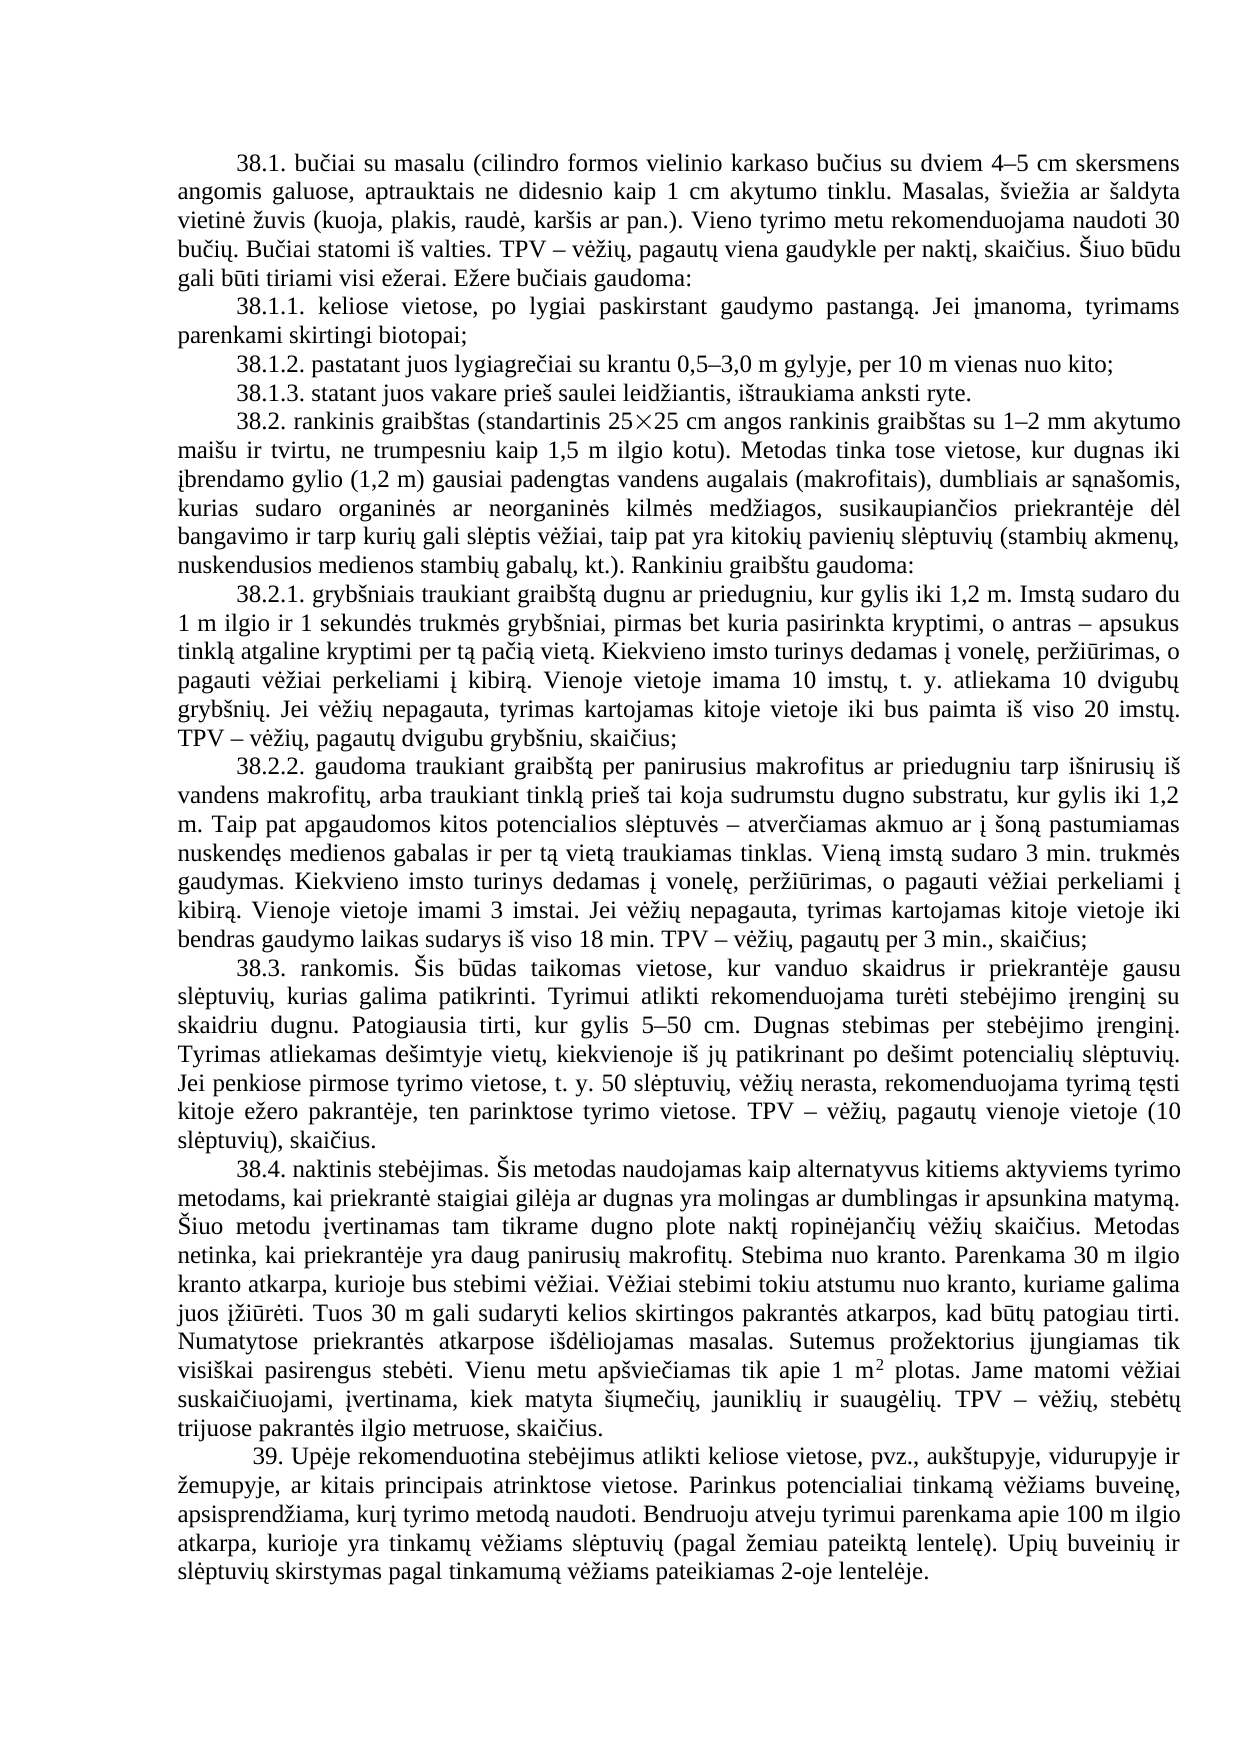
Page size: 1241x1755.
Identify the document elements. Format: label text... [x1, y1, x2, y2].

text 38.4. naktinis stebėjimas. Šis metodas naudojamas kaip alternatyvus kitiems aktyviems tyrimo metodams, kai priekrantė staigiai gilėja ar dugnas yra molingas ar dumblingas ir apsunkina matymą. Šiuo metodu įvertinamas tam tikrame dugno plote naktį ropinėjančių vėžių skaičius. Metodas netinka, kai priekrantėje yra daug panirusių makrofitų. Stebima nuo kranto. Parenkama 30 m ilgio kranto atkarpa, kurioje bus stebimi vėžiai. Vėžiai stebimi tokiu atstumu nuo kranto, kuriame galima juos įžiūrėti. Tuos 30 m gali sudaryti kelios skirtingos pakrantės atkarpos, kad būtų patogiau tirti. Numatytose priekrantės atkarpose išdėliojamas masalas. Sutemus prožektorius įjungiamas tik visiškai pasirengus stebėti. Vienu metu apšviečiamas tik apie 1 m2 plotas. Jame matomi vėžiai suskaičiuojami, įvertinama, kiek matyta šiųmečių, jauniklių ir suaugėlių. TPV – vėžių, stebėtų trijuose pakrantės ilgio metruose, skaičius. [177, 1154, 1181, 1441]
text 39. Upėje rekomenduotina stebėjimus atlikti keliose vietose, pvz., aukštupyje, vidurupyje ir žemupyje, ar kitais principais atrinktose vietose. Parinkus potencialiai tinkamą vėžiams buveinę, apsisprendžiama, kurį tyrimo metodą naudoti. Bendruoju atveju tyrimui parenkama apie 100 m ilgio atkarpa, kurioje yra tinkamų vėžiams slėptuvių (pagal žemiau pateiktą lentelę). Upių buveinių ir slėptuvių skirstymas pagal tinkamumą vėžiams pateikiamas 2-oje lentelėje. [177, 1441, 1181, 1585]
text 38.1.3. statant juos vakare prieš saulei leidžiantis, ištraukiama anksti ryte. [177, 378, 1181, 406]
text 38.1. bučiai su masalu (cilindro formos vielinio karkaso bučius su dviem 4–5 cm skersmens angomis galuose, aptrauktais ne didesnio kaip 1 cm akytumo tinklu. Masalas, šviežia ar šaldyta vietinė žuvis (kuoja, plakis, raudė, karšis ar pan.). Vieno tyrimo metu rekomenduojama naudoti 30 bučių. Bučiai statomi iš valties. TPV – vėžių, pagautų viena gaudykle per naktį, skaičius. Šiuo būdu gali būti tiriami visi ežerai. Ežere bučiais gaudoma: [177, 148, 1181, 291]
text 38.2.2. gaudoma traukiant graibštą per panirusius makrofitus ar priedugniu tarp išnirusių iš vandens makrofitų, arba traukiant tinklą prieš tai koja sudrumstu dugno substratu, kur gylis iki 1,2 m. Taip pat apgaudomos kitos potencialios slėptuvės – atverčiamas akmuo ar į šoną pastumiamas nuskendęs medienos gabalas ir per tą vietą traukiamas tinklas. Vieną imstą sudaro 3 min. trukmės gaudymas. Kiekvieno imsto turinys dedamas į vonelę, peržiūrimas, o pagauti vėžiai perkeliami į kibirą. Vienoje vietoje imami 3 imstai. Jei vėžių nepagauta, tyrimas kartojamas kitoje vietoje iki bendras gaudymo laikas sudarys iš viso 18 min. TPV – vėžių, pagautų per 3 min., skaičius; [177, 751, 1181, 953]
text 38.1.1. keliose vietose, po lygiai paskirstant gaudymo pastangą. Jei įmanoma, tyrimams parenkami skirtingi biotopai; [177, 291, 1181, 349]
text 38.2.1. grybšniais traukiant graibštą dugnu ar priedugniu, kur gylis iki 1,2 m. Imstą sudaro du 1 m ilgio ir 1 sekundės trukmės grybšniai, pirmas bet kuria pasirinkta kryptimi, o antras – apsukus tinklą atgaline kryptimi per tą pačią vietą. Kiekvieno imsto turinys dedamas į vonelę, peržiūrimas, o pagauti vėžiai perkeliami į kibirą. Vienoje vietoje imama 10 imstų, t. y. atliekama 10 dvigubų grybšnių. Jei vėžių nepagauta, tyrimas kartojamas kitoje vietoje iki bus paimta iš viso 20 imstų. TPV – vėžių, pagautų dvigubu grybšniu, skaičius; [177, 579, 1181, 751]
text 38.3. rankomis. Šis būdas taikomas vietose, kur vanduo skaidrus ir priekrantėje gausu slėptuvių, kurias galima patikrinti. Tyrimui atlikti rekomenduojama turėti stebėjimo įrenginį su skaidriu dugnu. Patogiausia tirti, kur gylis 5–50 cm. Dugnas stebimas per stebėjimo įrenginį. Tyrimas atliekamas dešimtyje vietų, kiekvienoje iš jų patikrinant po dešimt potencialių slėptuvių. Jei penkiose pirmose tyrimo vietose, t. y. 50 slėptuvių, vėžių nerasta, rekomenduojama tyrimą tęsti kitoje ežero pakrantėje, ten parinktose tyrimo vietose. TPV – vėžių, pagautų vienoje vietoje (10 slėptuvių), skaičius. [177, 953, 1181, 1154]
text 38.1.2. pastatant juos lygiagrečiai su krantu 0,5–3,0 m gylyje, per 10 m vienas nuo kito; [236, 349, 1181, 378]
text 38.2. rankinis graibštas (standartinis 2525 cm angos rankinis graibštas su 1–2 mm akytumo maišu ir tvirtu, ne trumpesniu kaip 1,5 m ilgio kotu). Metodas tinka tose vietose, kur dugnas iki įbrendamo gylio (1,2 m) gausiai padengtas vandens augalais (makrofitais), dumbliais ar sąnašomis, kurias sudaro organinės ar neorganinės kilmės medžiagos, susikaupiančios priekrantėje dėl bangavimo ir tarp kurių gali slėptis vėžiai, taip pat yra kitokių pavienių slėptuvių (stambių akmenų, nuskendusios medienos stambių gabalų, kt.). Rankiniu graibštu gaudoma: [177, 406, 1181, 579]
